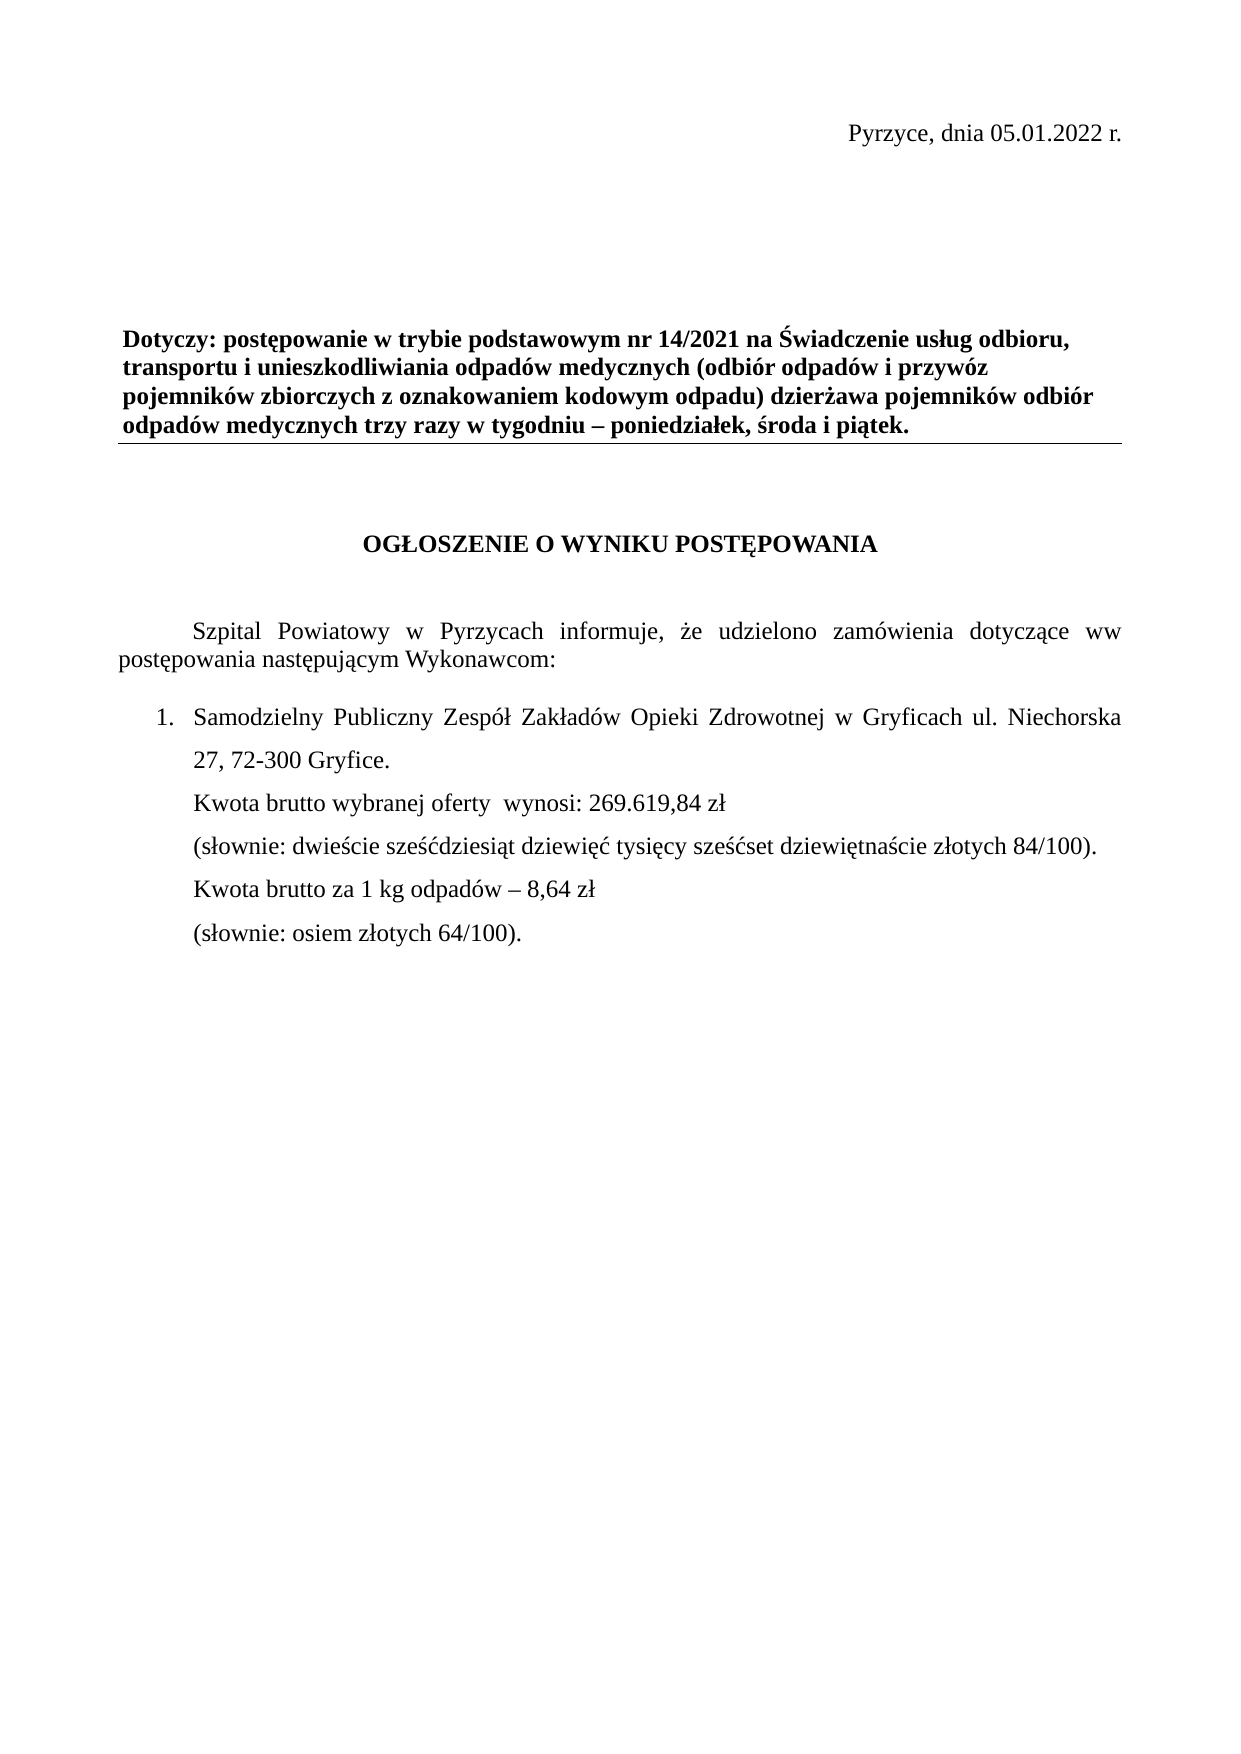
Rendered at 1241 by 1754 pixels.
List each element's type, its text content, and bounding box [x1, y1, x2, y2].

list Kwota brutto za 1 kg odpadów – 8,64 zł [156, 874, 1122, 903]
text OGŁOSZENIE O WYNIKU POSTĘPOWANIA [118, 529, 1122, 558]
list Kwota brutto wybranej oferty wynosi: 269.619,84 zł [156, 788, 1122, 817]
list (słownie: osiem złotych 64/100). [156, 918, 1122, 946]
text Dotyczy: postępowanie w trybie podstawowym nr 14/2021 na Świadczenie usług odbioru, transportu i unieszkodliwiania odpadów medycznych (odbiór odpadów i przywóz pojemników zbiorczych z oznakowaniem kodowym odpadu) dzierżawa pojemników odbiór odpadów medycznych trzy razy w tygodniu – poniedziałek, środa i piątek. [118, 319, 1122, 443]
list (słownie: dwieście sześćdziesiąt dziewięć tysięcy sześćset dziewiętnaście złotych 84/100). [156, 831, 1122, 860]
text Szpital Powiatowy w Pyrzycach informuje, że udzielono zamówienia dotyczące ww postępowania następującym Wykonawcom: [118, 616, 1122, 673]
text Pyrzyce, dnia 05.01.2022 r. [118, 118, 1122, 147]
list Samodzielny Publiczny Zespół Zakładów Opieki Zdrowotnej w Gryficach ul. Niechorska 27, 72-300 Gryfice. [156, 702, 1122, 774]
